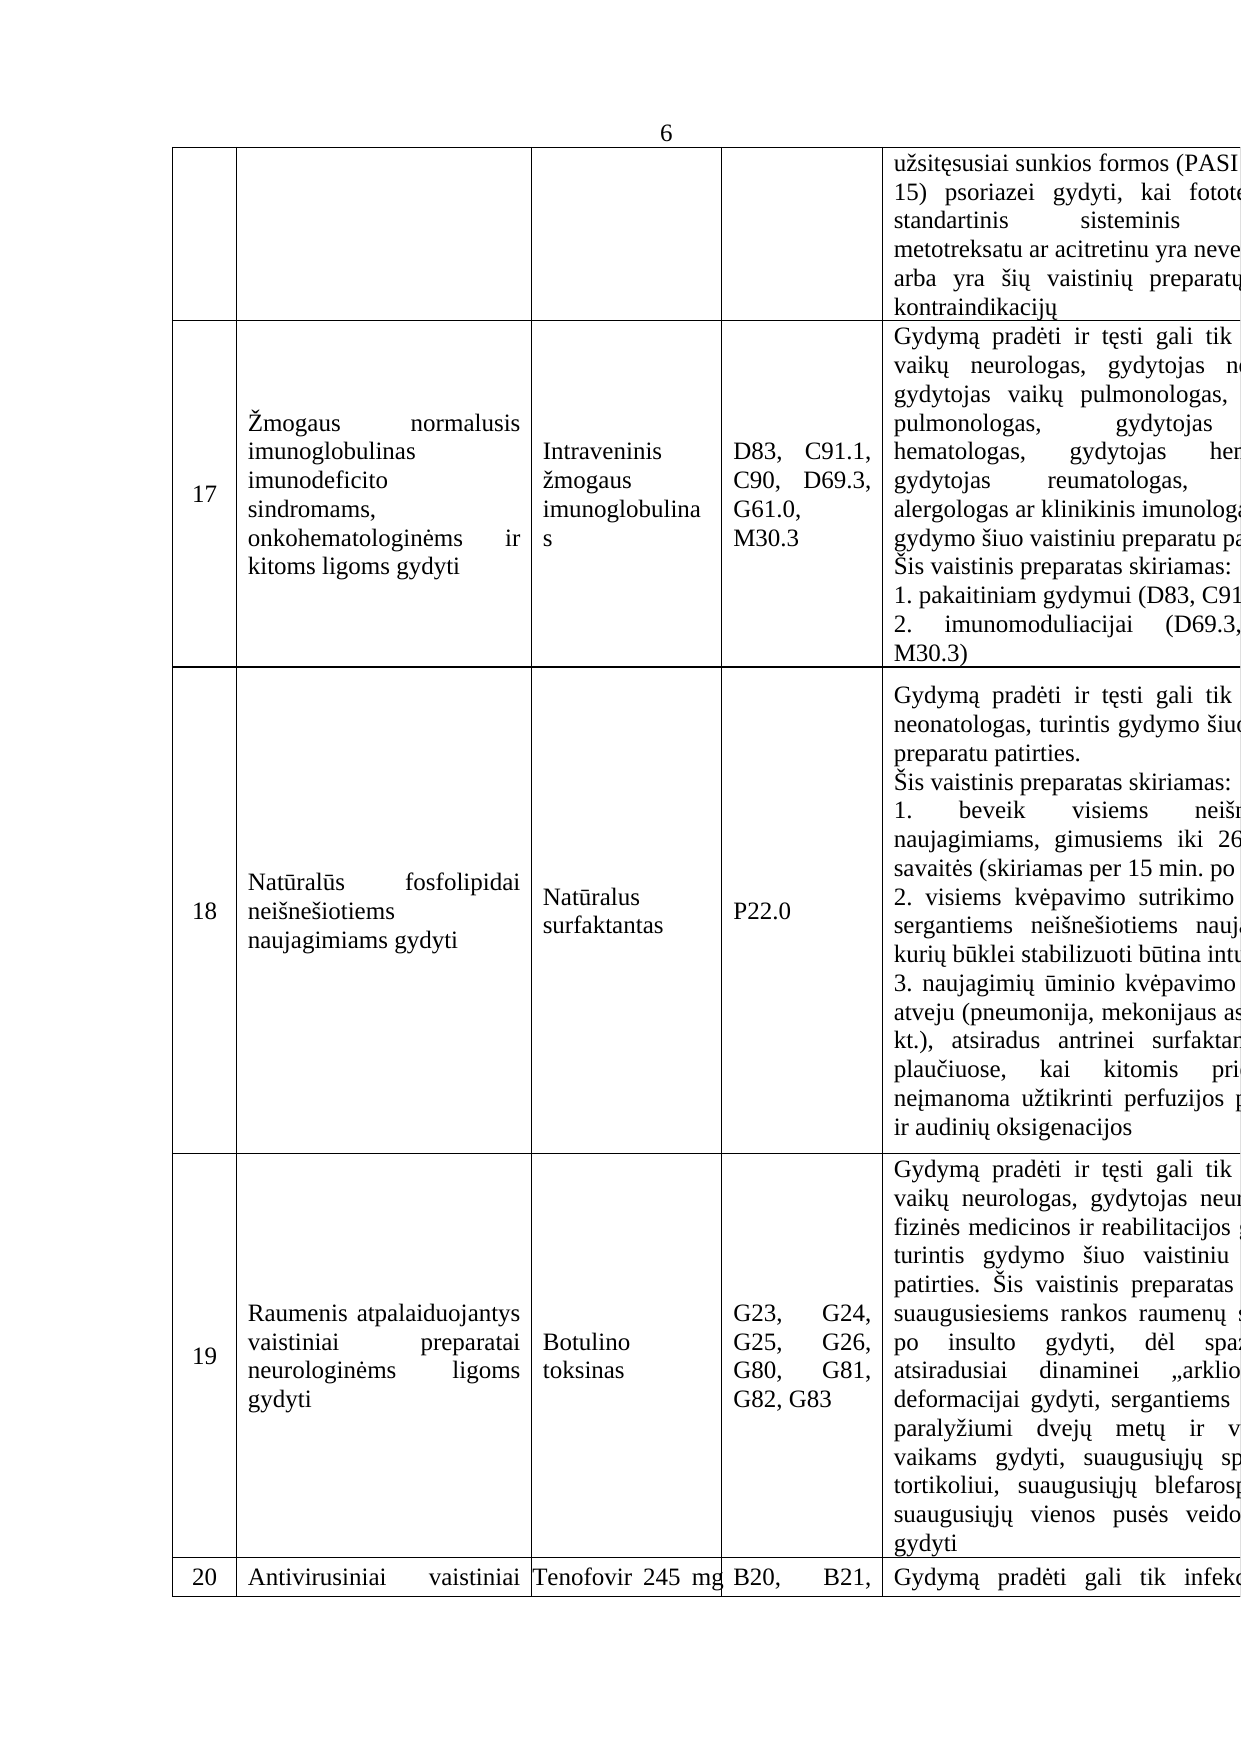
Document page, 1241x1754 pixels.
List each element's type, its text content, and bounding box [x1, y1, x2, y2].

table_cell Gydymą pradėti gali tik infekcinių ligų gydytojas, turintis gydymo šiais vaistiniais preparatais patirties. Gydymą tęsti gali infekcinių ligų gydytojas arba vidaus ligų gydytojas. Vaistiniai preparatai skiriami vadovaujantis Žmogaus imunodeficito viruso ligos diagnostikos ir gydymo, kompensuojamo iš Privalomojo sveikatos draudimo fondo biudžeto lėšų, tvarkos aprašu, patvirtintu Lietuvos Respublikos sveikatos apsaugos ministro 2013 m. gegužės 5 d. įsakymu Nr. V-384 „Dėl Žmogaus imunodeficito viruso ligos diagnostikos ir gydymo, kompensuojamo iš Privalomojo sveikatos draudimo fondo biudžeto lėšų, tvarkos aprašo patvirtinimo“ [883, 1558, 1240, 1596]
table_cell [532, 148, 721, 320]
table_cell Antivirusiniai vaistiniai [237, 1558, 531, 1596]
table_cell B20, B21, [722, 1558, 882, 1596]
table_cell [237, 148, 531, 320]
table_cell D83, C91.1, C90, D69.3, G61.0, M30.3 [722, 321, 882, 666]
table_cell Intraveninis žmogaus imunoglobulinas [532, 321, 721, 666]
table_cell Gydymą pradėti ir tęsti gali tik gydytojas vaikų neurologas, gydytojas neurologas, gydytojas vaikų pulmonologas, gydytojas pulmonologas, gydytojas vaikų hematologas, gydytojas hematologas, gydytojas reumatologas, gydytojas alergologas ar klinikinis imunologas, turintis gydymo šiuo vaistiniu preparatu patirties. Šis vaistinis preparatas skiriamas: 1. pakaitiniam gydymui (D83, C91.1, C90); 2. imunomoduliacijai (D69.3, G61.0, M30.3) [883, 321, 1240, 666]
table_cell Žmogaus normalusis imunoglobulinas imunodeficito sindromams, onkohematologinėms ir kitoms ligoms gydyti [237, 321, 531, 666]
table_cell 19 [173, 1154, 236, 1557]
table_cell Gydymą pradėti ir tęsti gali tik gydytojas dermatovenerologas, turintis gydymo šiuo vaistiniu preparatu patirties. Vaistinis preparatas skiriamas ilgiau nei 6 mėn. užsitęsusiai sunkios formos (PASI rodiklis > 15) psoriazei gydyti, kai fototerapija ar standartinis sisteminis gydymas metotreksatu ar acitretinu yra neveiksmingas arba yra šių vaistinių preparatų skyrimo kontraindikacijų [883, 148, 1240, 320]
table_cell P22.0 [722, 668, 882, 1153]
table_cell 17 [173, 321, 236, 666]
table_cell Tenofovir 245 mg [532, 1558, 721, 1596]
table_cell Gydymą pradėti ir tęsti gali tik gydytojas vaikų neurologas, gydytojas neurologas ar fizinės medicinos ir reabilitacijos gydytojas, turintis gydymo šiuo vaistiniu preparatu patirties. Šis vaistinis preparatas skiriamas suaugusiesiems rankos raumenų spazmams po insulto gydyti, dėl spazmiškumo atsiradusiai dinaminei „arklio“ pėdos deformacijai gydyti, sergantiems cerebriniu paralyžiumi dvejų metų ir vyresniems vaikams gydyti, suaugusiųjų spazminiam tortikoliui, suaugusiųjų blefarospazmui ir suaugusiųjų vienos pusės veido spazmui gydyti [883, 1154, 1240, 1557]
table_cell Natūralus surfaktantas [532, 668, 721, 1153]
table_cell Gydymą pradėti ir tęsti gali tik gydytojas neonatologas, turintis gydymo šiuo vaistiniu preparatu patirties. Šis vaistinis preparatas skiriamas: 1. beveik visiems neišnešiotiems naujagimiams, gimusiems iki 26 nėštumo savaitės (skiriamas per 15 min. po gimimo); 2. visiems kvėpavimo sutrikimo sindromu sergantiems neišnešiotiems naujagimiams, kurių būklei stabilizuoti būtina intubacija; 3. naujagimių ūminio kvėpavimo sutrikimo atveju (pneumonija, mekonijaus aspiracija ir kt.), atsiradus antrinei surfaktanto stokai plaučiuose, kai kitomis priemonėmis neįmanoma užtikrinti perfuzijos plaučiuose ir audinių oksigenacijos [883, 668, 1240, 1153]
table_cell Raumenis atpalaiduojantys vaistiniai preparatai neurologinėms ligoms gydyti [237, 1154, 531, 1557]
table_cell 20 [173, 1558, 236, 1596]
table_cell Botulino toksinas [532, 1154, 721, 1557]
table_cell [173, 148, 236, 320]
table_cell G23, G24, G25, G26, G80, G81, G82, G83 [722, 1154, 882, 1557]
table_cell [722, 148, 882, 320]
table_cell Natūralūs fosfolipidai neišnešiotiems naujagimiams gydyti [237, 668, 531, 1153]
table_cell 18 [173, 668, 236, 1153]
